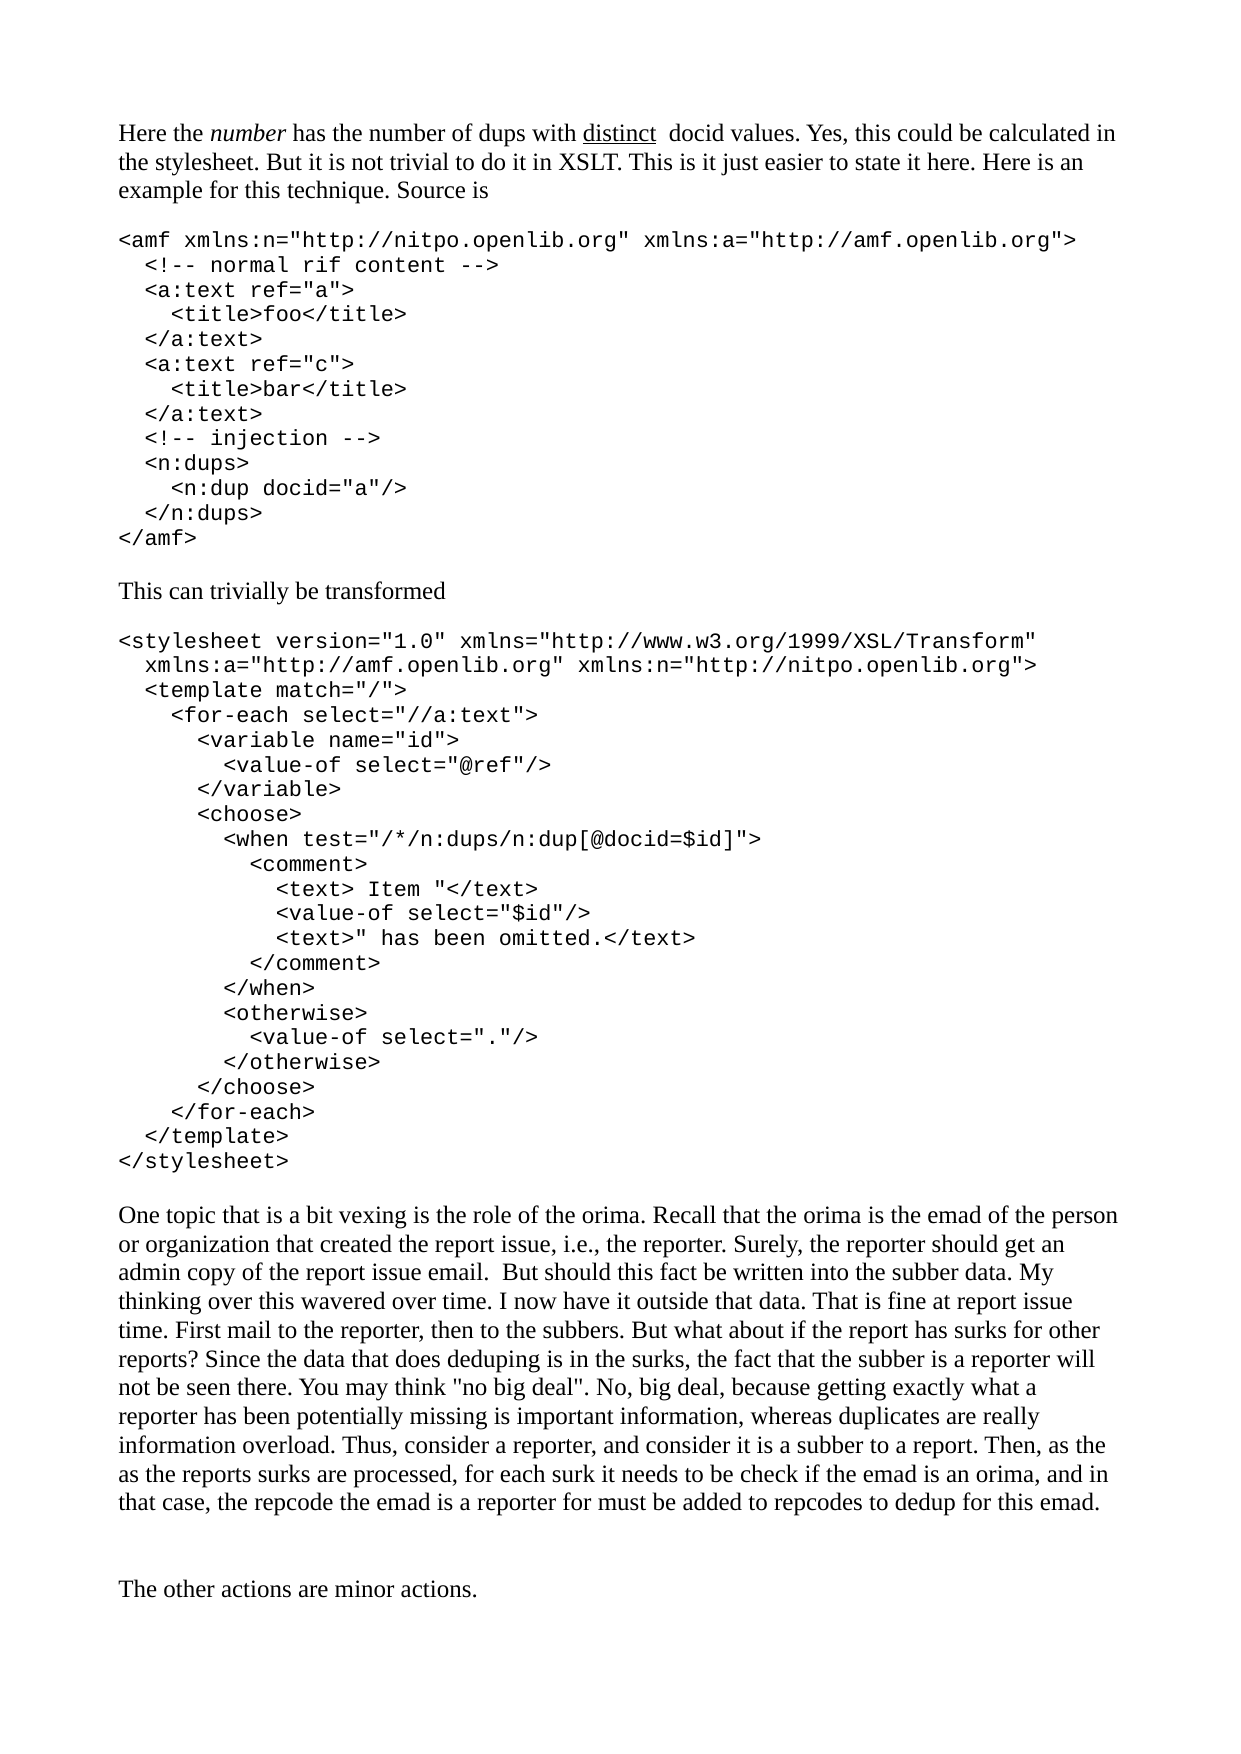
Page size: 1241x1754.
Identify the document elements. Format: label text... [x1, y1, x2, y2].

text </otherwise> [118, 1051, 1122, 1076]
text <title>foo</title> [118, 303, 1122, 328]
text </choose> [118, 1076, 1122, 1101]
text This can trivially be transformed [118, 576, 1122, 605]
text <stylesheet version="1.0" xmlns="http://www.w3.org/1999/XSL/Transform" [118, 630, 1122, 654]
text <choose> [118, 803, 1122, 828]
text <n:dups> [118, 452, 1122, 477]
text </template> [118, 1126, 1122, 1150]
text <title>bar</title> [118, 378, 1122, 403]
text <n:dup docid="a"/> [118, 477, 1122, 502]
text <variable name="id"> [118, 729, 1122, 754]
text <text>" has been omitted.</text> [118, 927, 1122, 952]
text <when test="/*/n:dups/n:dup[@docid=$id]"> [118, 828, 1122, 853]
text <!-- normal rif content --> [118, 254, 1122, 279]
text One topic that is a bit vexing is the role of the orima. Recall that the orima is the emad of the person or organization that created the report issue, i.e., the reporter. Surely, the reporter should get an admin copy of the report issue email. But should this fact be written into the subber data. My thinking over this wavered over time. I now have it outside that data. That is fine at report issue time. First mail to the reporter, then to the subbers. But what about if the report has surks for other reports? Since the data that does deduping is in the surks, the fact that the subber is a reporter will not be seen there. You may think "no big deal". No, big deal, because getting exactly what a reporter has been potentially missing is important information, whereas duplicates are really information overload. Thus, consider a reporter, and consider it is a subber to a report. Then, as the as the reports surks are processed, for each surk it needs to be check if the emad is an orima, and in that case, the repcode the emad is a reporter for must be added to repcodes to dedup for this emad. [118, 1200, 1122, 1516]
text Here the number has the number of dups with distinct docid values. Yes, this could be calculated in the stylesheet. But it is not trivial to do it in XSLT. This is it just easier to state it here. Here is an example for this technique. Source is [118, 118, 1122, 204]
text <!-- injection --> [118, 427, 1122, 452]
text </a:text> [118, 328, 1122, 353]
text <a:text ref="a"> [118, 279, 1122, 303]
text </for-each> [118, 1101, 1122, 1126]
text <for-each select="//a:text"> [118, 704, 1122, 729]
text </when> [118, 977, 1122, 1002]
text <otherwise> [118, 1002, 1122, 1026]
text <a:text ref="c"> [118, 353, 1122, 378]
text <template match="/"> [118, 679, 1122, 704]
text <value-of select="$id"/> [118, 902, 1122, 927]
text <value-of select="@ref"/> [118, 754, 1122, 778]
text </stylesheet> [118, 1150, 1122, 1175]
text <value-of select="."/> [118, 1026, 1122, 1051]
text </comment> [118, 952, 1122, 977]
text The other actions are minor actions. [118, 1574, 1122, 1602]
text xmlns:a="http://amf.openlib.org" xmlns:n="http://nitpo.openlib.org"> [118, 654, 1122, 679]
text <amf xmlns:n="http://nitpo.openlib.org" xmlns:a="http://amf.openlib.org"> [118, 229, 1122, 254]
text <text> Item "</text> [118, 878, 1122, 902]
text </n:dups> [118, 502, 1122, 527]
text </amf> [118, 527, 1122, 551]
text </a:text> [118, 403, 1122, 427]
text <comment> [118, 853, 1122, 878]
text </variable> [118, 778, 1122, 803]
